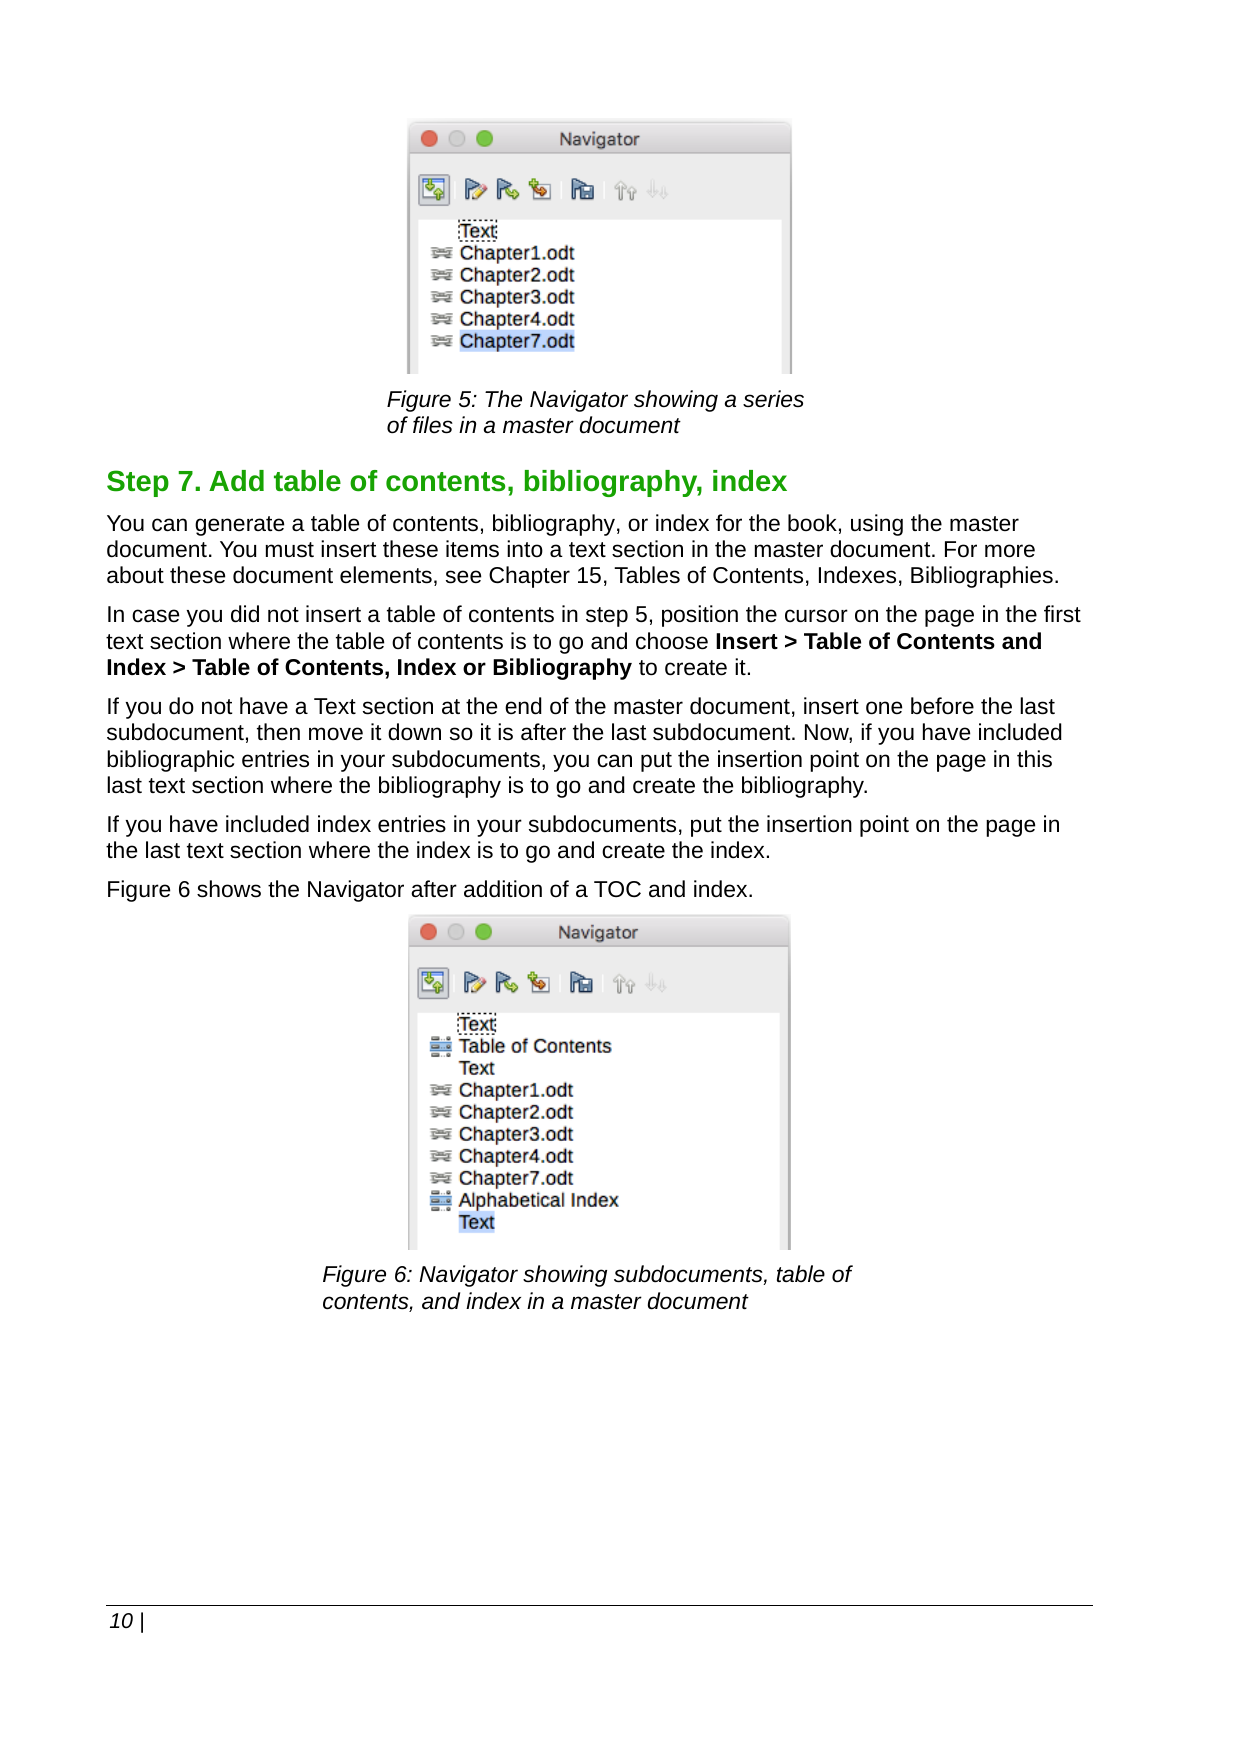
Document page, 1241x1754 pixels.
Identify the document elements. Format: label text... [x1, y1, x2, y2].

picture [406, 118, 793, 374]
picture [408, 914, 791, 1250]
text Figure 6: Navigator showing subdocuments, table of contents, and index in a master document [322, 1261, 877, 1314]
text If you have included index entries in your subdocuments, put the insertion point on the page in the last text section where the index is to go and create the index. [106, 811, 1093, 863]
text If you do not have a Text section at the end of the master document, insert one before the last subdocument, then move it down so it is after the last subdocument. Now, if you have included bibliographic entries in your subdocuments, you can put the insertion point on the page in this last text section where the bibliography is to go and create the bibliography. [106, 693, 1093, 798]
subtitle Step 7. Add table of contents, bibliography, index [106, 464, 1093, 498]
text You can generate a table of contents, bibliography, or index for the book, using the master document. You must insert these items into a text section in the master document. For more about these document elements, see Chapter 15, Tables of Contents, Indexes, Bibliographies. [106, 510, 1093, 589]
text Figure 5: The Navigator showing a series of files in a master document [387, 386, 812, 439]
text Figure 6 shows the Navigator after addition of a TOC and index. [106, 876, 1093, 902]
text In case you did not insert a table of contents in step 5, position the cursor on the page in the first text section where the table of contents is to go and choose Insert > Table of Contents and Index > Table of Contents, Index or Bibliography to create it. [106, 601, 1093, 680]
